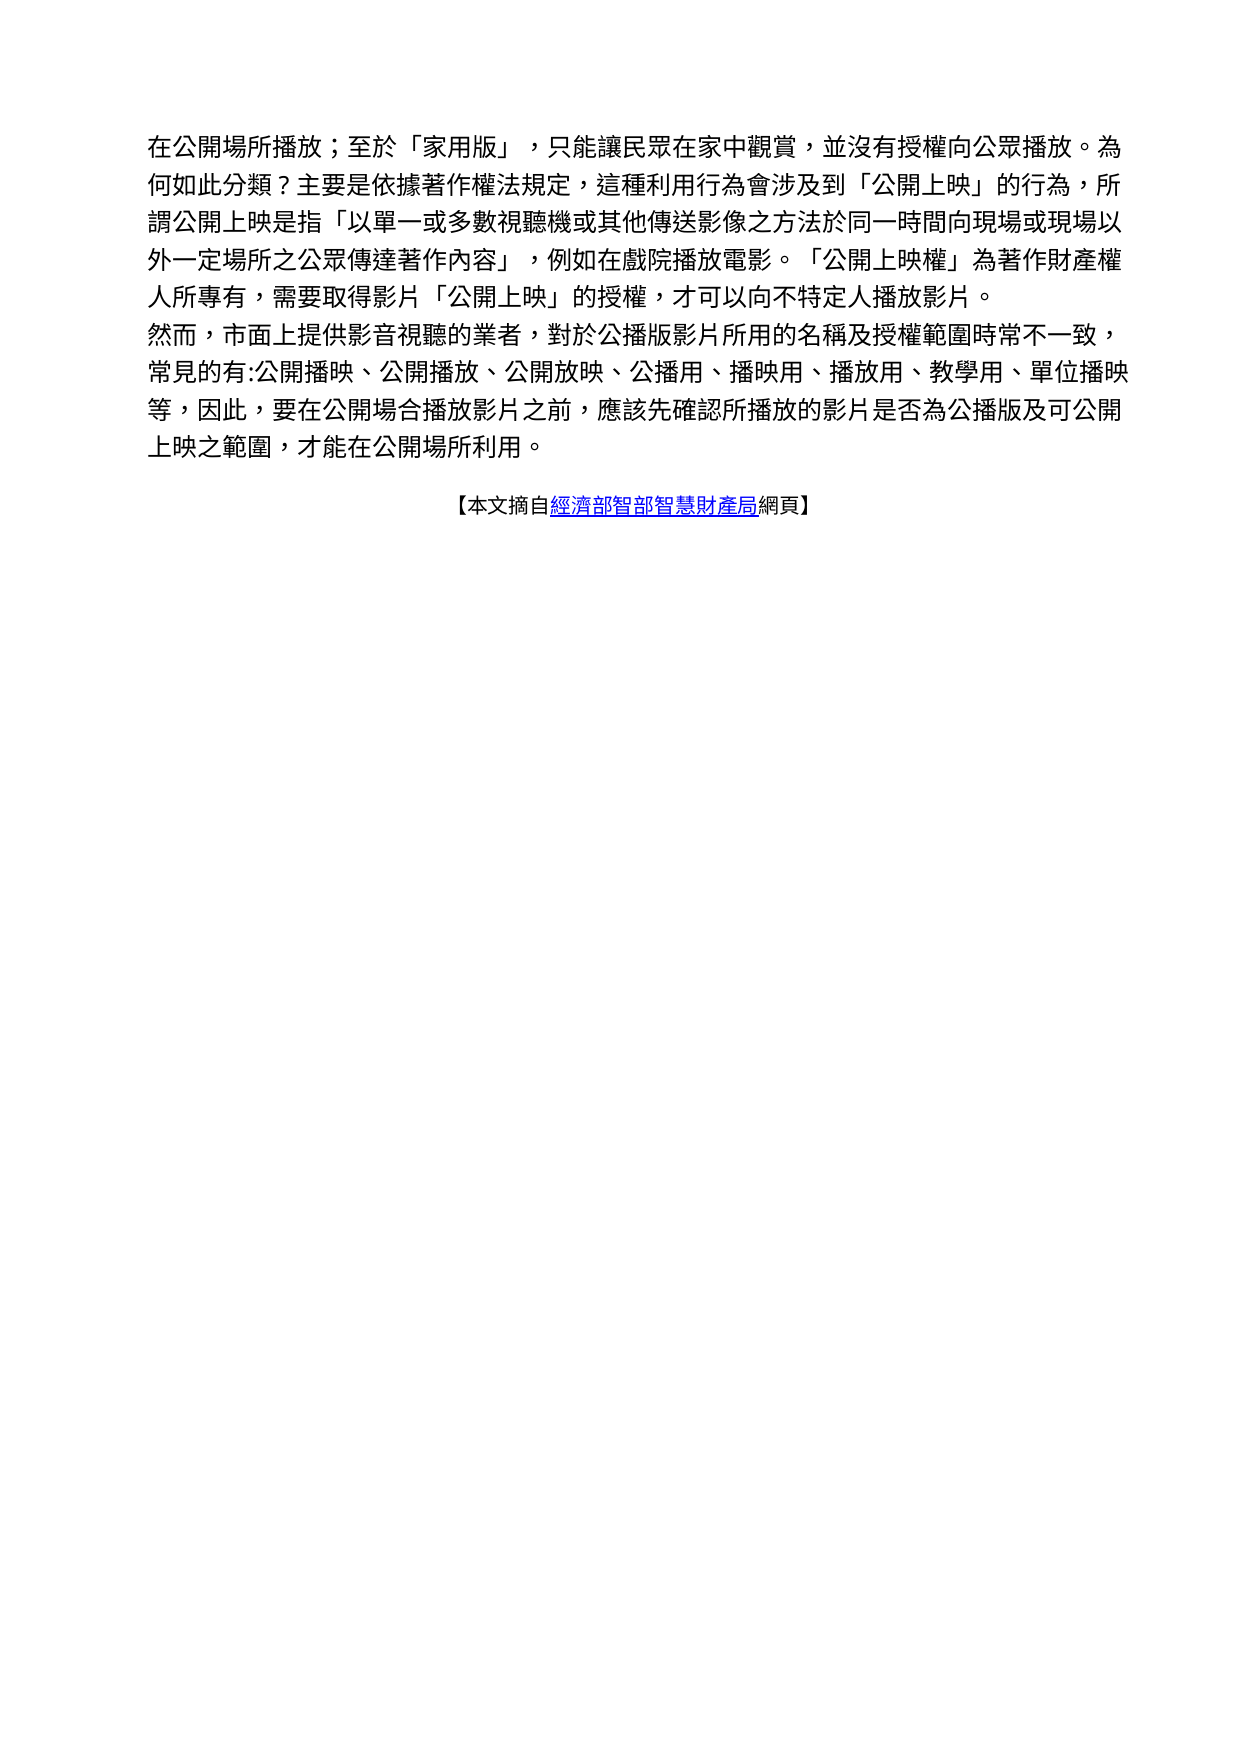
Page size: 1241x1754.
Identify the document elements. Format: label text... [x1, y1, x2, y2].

text 然而，市面上提供影音視聽的業者，對於公播版影片所用的名稱及授權範圍時常不一致，常見的有:公開播映、公開播放、公開放映、公播用、播映用、播放用、教學用、單位播映等，因此，要在公開場合播放影片之前，應該先確認所播放的影片是否為公播版及可公開上映之範圍，才能在公開場所利用。 [148, 314, 1144, 464]
text 在公開場所播放；至於「家用版」，只能讓民眾在家中觀賞，並沒有授權向公眾播放。為何如此分類 ? 主要是依據著作權法規定，這種利用行為會涉及到「公開上映」的行為，所謂公開上映是指「以單一或多數視聽機或其他傳送影像之方法於同一時間向現場或現場以外一定場所之公眾傳達著作內容」，例如在戲院播放電影。「公開上映權」為著作財產權人所專有，需要取得影片「公開上映」的授權，才可以向不特定人播放影片。 [148, 127, 1144, 314]
text 【本文摘自經濟部智部智慧財產局網頁】 [148, 464, 1144, 539]
